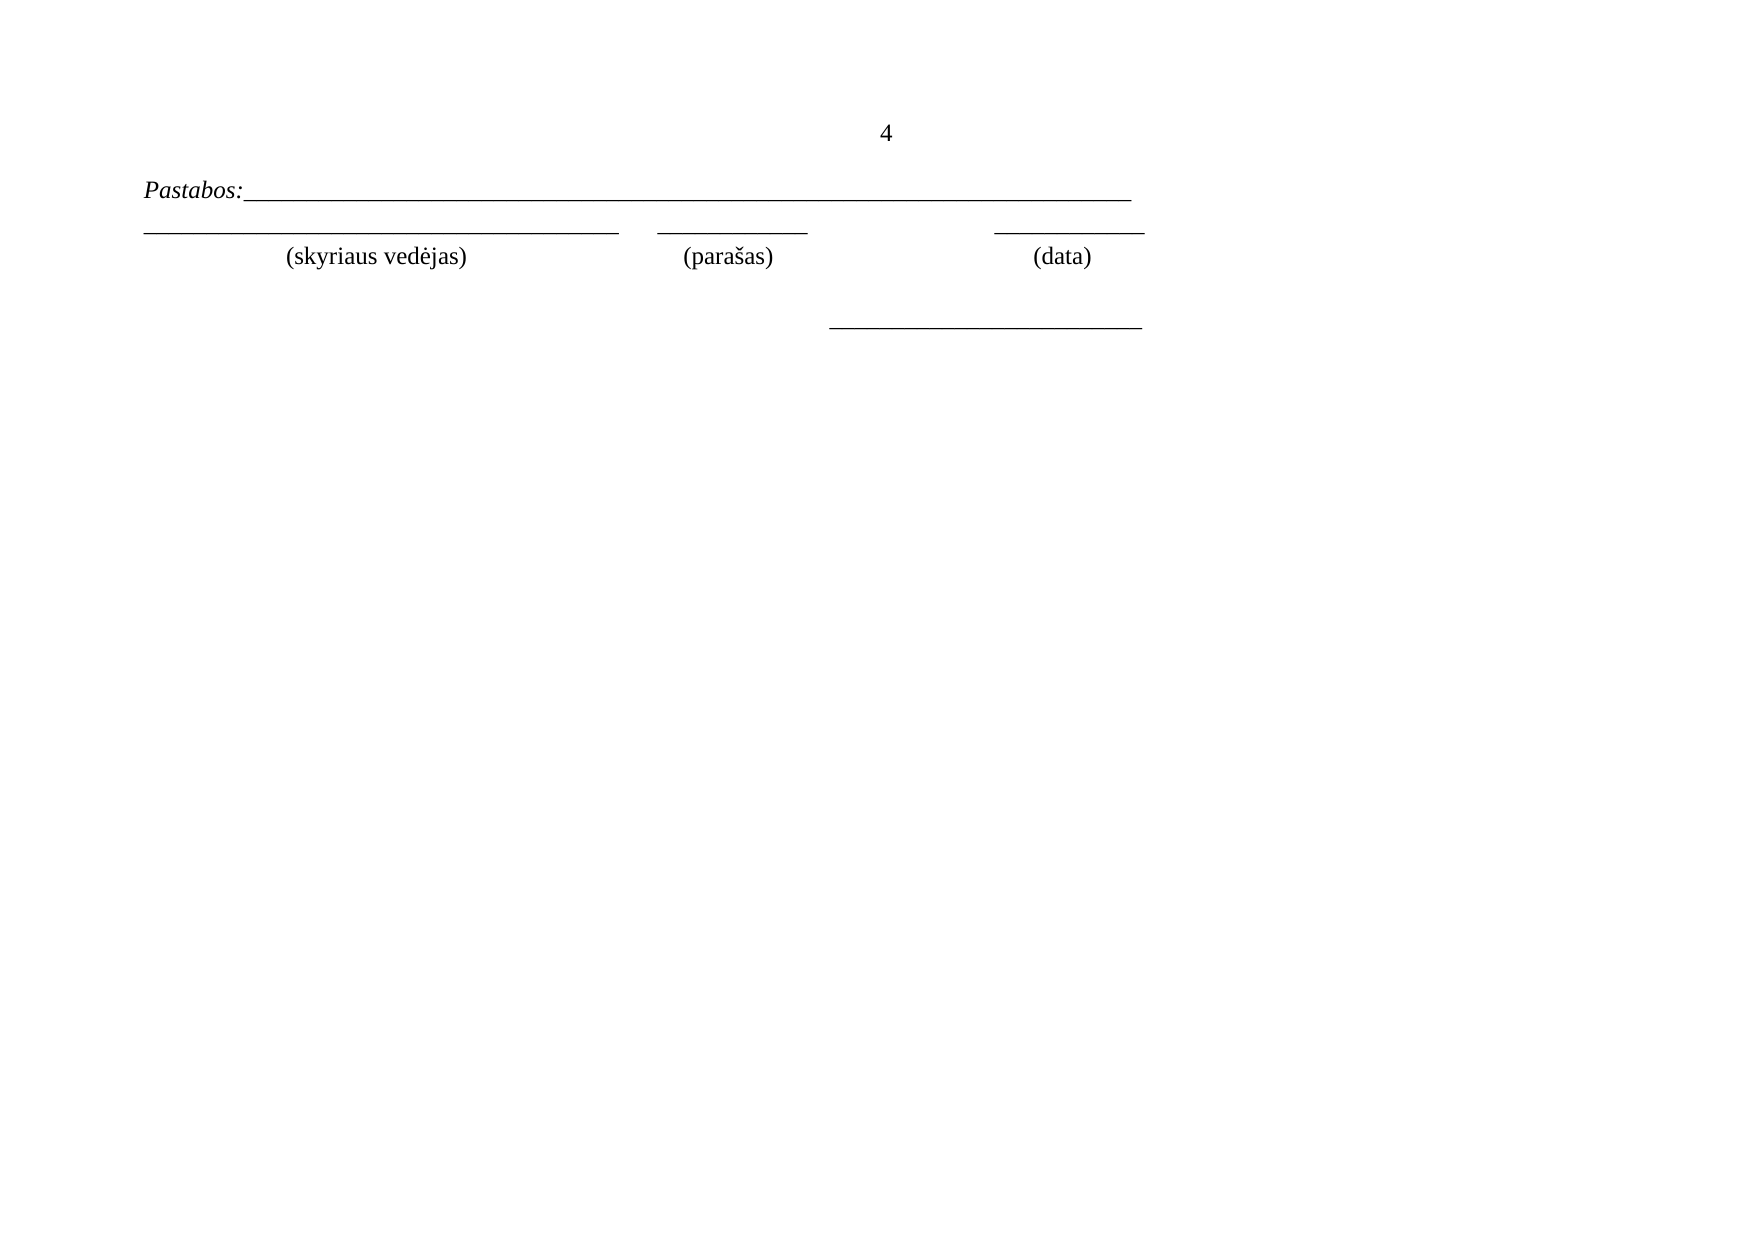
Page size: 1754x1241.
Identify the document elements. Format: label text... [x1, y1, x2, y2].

table_cell [1319, 175, 1653, 208]
table_cell Pastabos:_______________________________________________________________________ [133, 175, 1318, 208]
table_cell ____________ (data) [983, 208, 1318, 274]
table_cell ____________ (parašas) [646, 208, 983, 274]
text _________________________ [829, 303, 1654, 331]
table_cell ______________________________________ (skyriaus vedėjas) [133, 208, 646, 274]
table_cell [1319, 208, 1653, 274]
